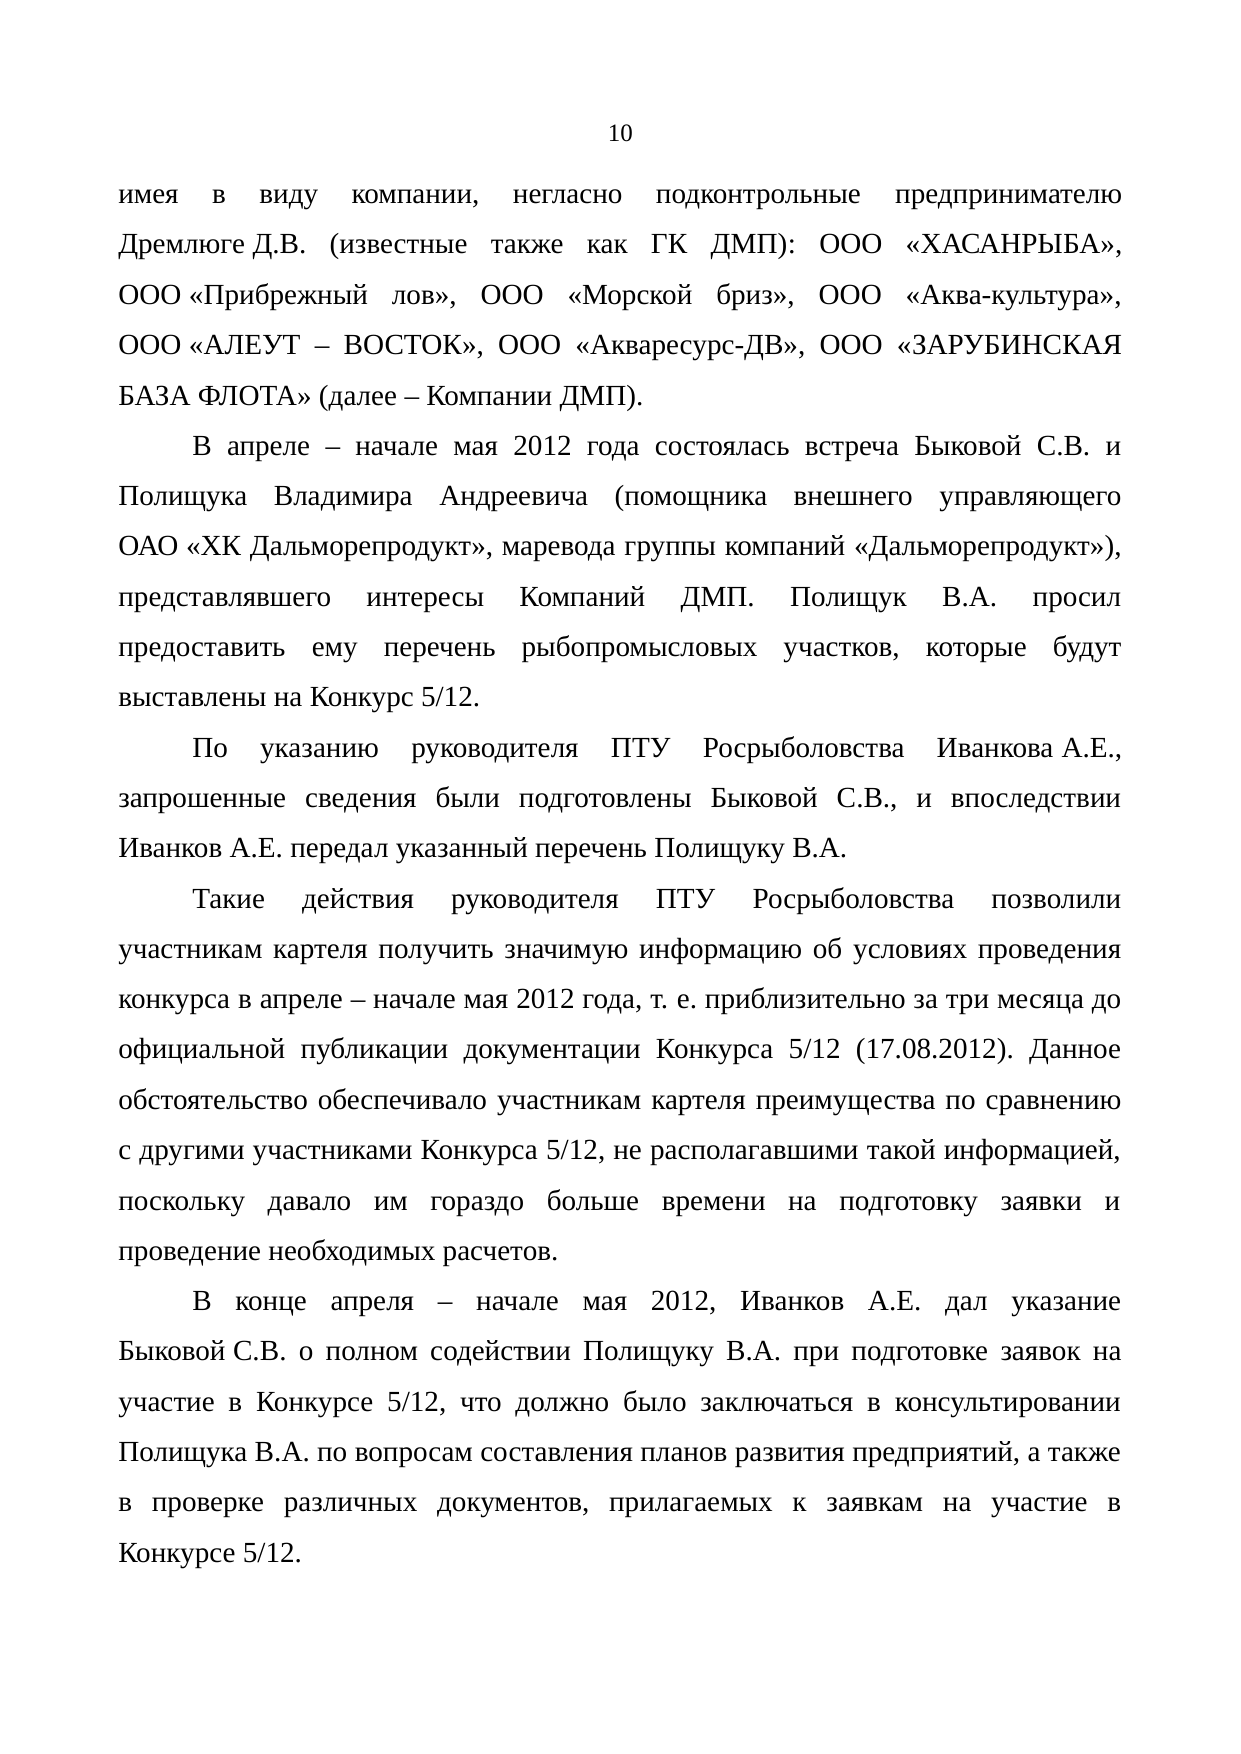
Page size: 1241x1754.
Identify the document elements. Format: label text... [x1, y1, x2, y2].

text Такие действия руководителя ПТУ Росрыболовства позволили участникам картеля получить значимую информацию об условиях проведения конкурса в апреле – начале мая 2012 года, т. е. приблизительно за три месяца до официальной публикации документации Конкурса 5/12 (17.08.2012). Данное обстоятельство обеспечивало участникам картеля преимущества по сравнению с другими участниками Конкурса 5/12, не располагавшими такой информацией, поскольку давало им гораздо больше времени на подготовку заявки и проведение необходимых расчетов. [118, 881, 1122, 1266]
text имея в виду компании, негласно подконтрольные предпринимателю Дремлюге Д.В. (известные также как ГК ДМП): ООО «ХАСАНРЫБА», ООО «Прибрежный лов», ООО «Морской бриз», ООО «Аква-культура», ООО «АЛЕУТ – ВОСТОК», ООО «Акваресурс-ДВ», ООО «ЗАРУБИНСКАЯ БАЗА ФЛОТА» (далее – Компании ДМП). [118, 176, 1122, 411]
text По указанию руководителя ПТУ Росрыболовства Иванкова А.Е., запрошенные сведения были подготовлены Быковой С.В., и впоследствии Иванков А.Е. передал указанный перечень Полищуку В.А. [118, 730, 1122, 864]
text В конце апреля – начале мая 2012, Иванков А.Е. дал указание Быковой С.В. о полном содействии Полищуку В.А. при подготовке заявок на участие в Конкурсе 5/12, что должно было заключаться в консультировании Полищука В.А. по вопросам составления планов развития предприятий, а также в проверке различных документов, прилагаемых к заявкам на участие в Конкурсе 5/12. [118, 1283, 1122, 1568]
text В апреле – начале мая 2012 года состоялась встреча Быковой С.В. и Полищука Владимира Андреевича (помощника внешнего управляющего ОАО «ХК Дальморепродукт», маревода группы компаний «Дальморепродукт»), представлявшего интересы Компаний ДМП. Полищук В.А. просил предоставить ему перечень рыбопромысловых участков, которые будут выставлены на Конкурс 5/12. [118, 428, 1122, 713]
